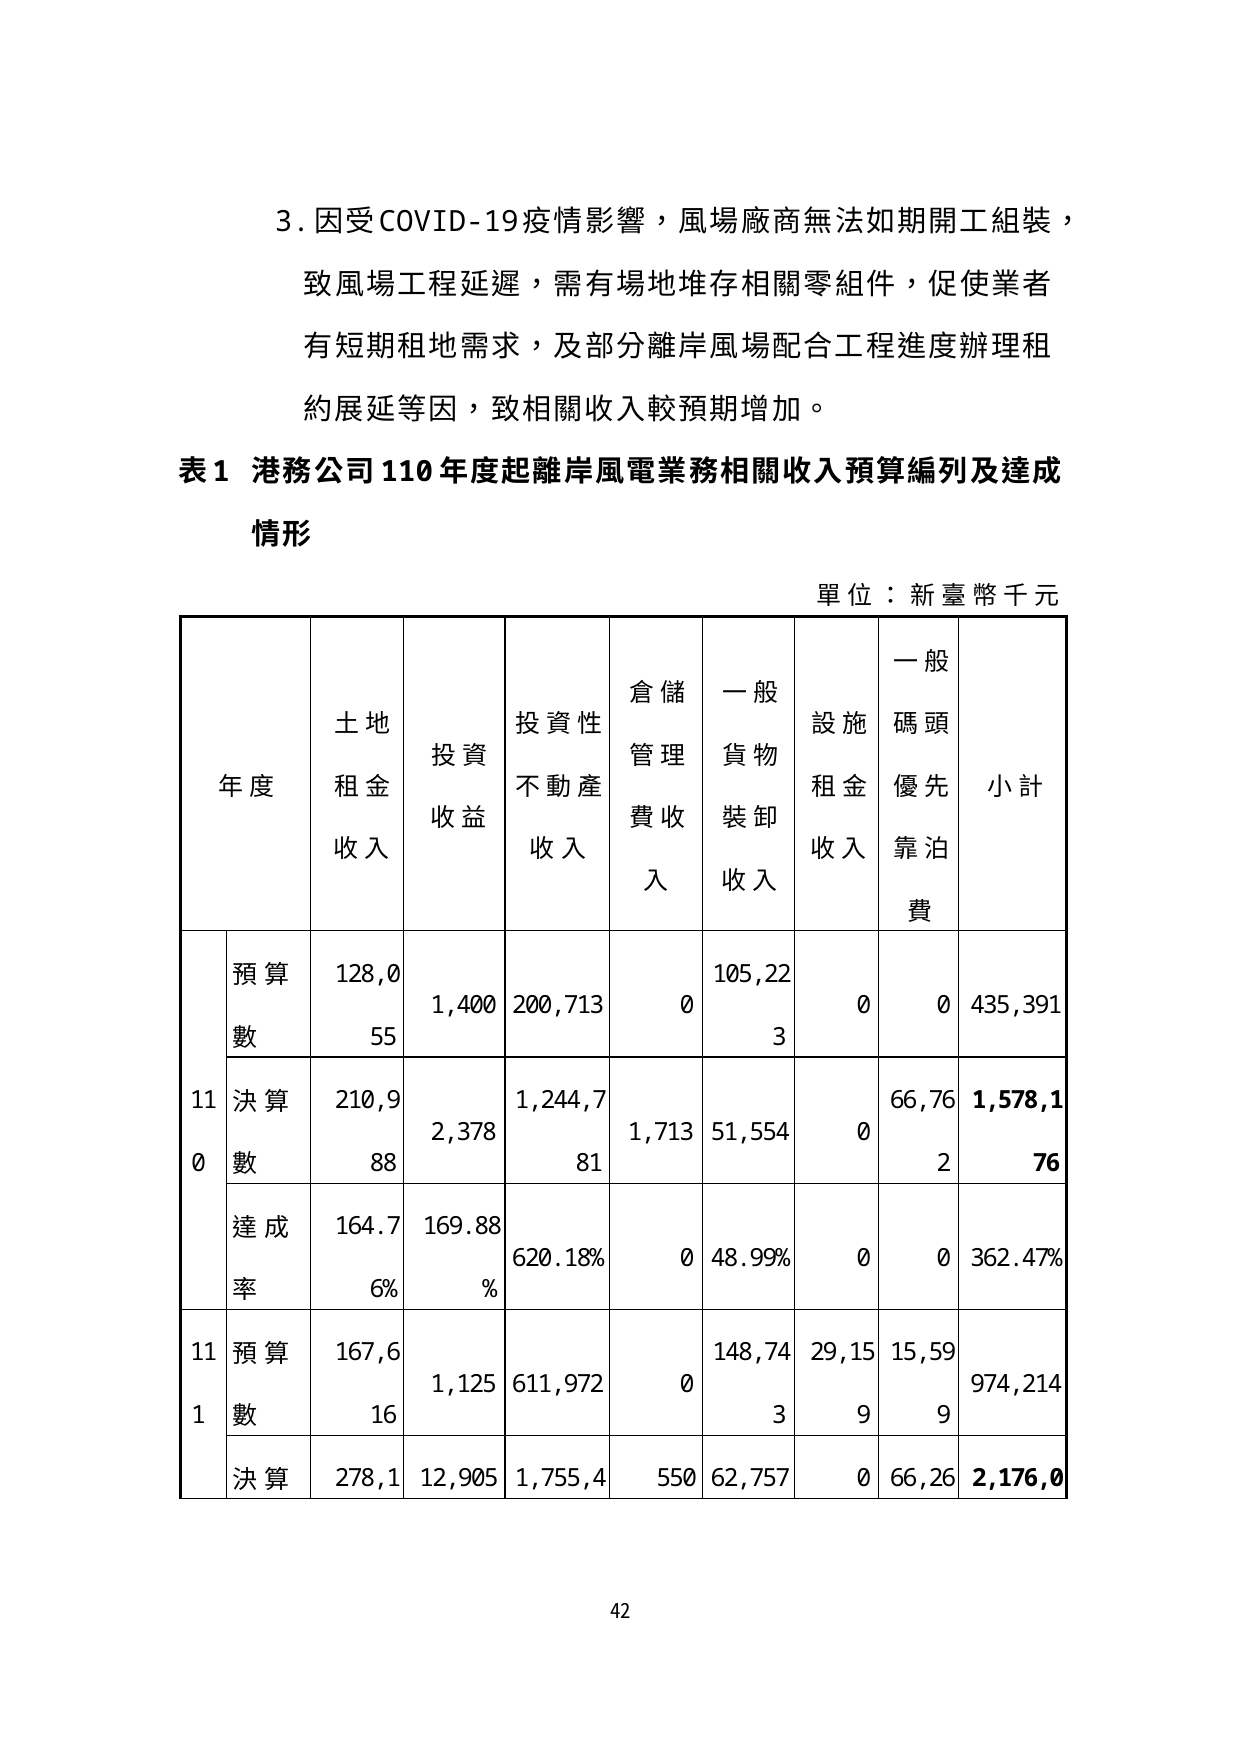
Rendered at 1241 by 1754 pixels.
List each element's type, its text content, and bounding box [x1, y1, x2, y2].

table_cell 15,599 [879, 1310, 958, 1434]
table_cell 29,159 [795, 1310, 878, 1434]
table_cell 110 [182, 931, 226, 1308]
table_cell 62,757 [703, 1436, 794, 1498]
table_cell 66,26 [879, 1436, 958, 1498]
table_cell 0 [795, 1436, 878, 1498]
table_header 投資收益 [404, 618, 504, 930]
table_cell 164.76% [311, 1184, 403, 1308]
table_cell 128,055 [311, 931, 403, 1056]
table_cell 620.18% [506, 1184, 609, 1308]
table_header 倉儲管理費收入 [610, 618, 702, 930]
table_cell 611,972 [506, 1310, 609, 1434]
table_cell 550 [610, 1436, 702, 1498]
table_header 年度 [182, 618, 310, 930]
table_cell 0 [610, 931, 702, 1056]
table_cell 48.99% [703, 1184, 794, 1308]
table_header 一般碼頭優先靠泊費 [879, 618, 958, 930]
table_cell 0 [879, 1184, 958, 1308]
table_cell 1,125 [404, 1310, 504, 1434]
table_cell 148,743 [703, 1310, 794, 1434]
table_cell 1,578,176 [959, 1058, 1065, 1182]
table_cell 200,713 [506, 931, 609, 1056]
table_cell 167,616 [311, 1310, 403, 1434]
table_header 投資性不動產收入 [506, 618, 609, 930]
table_cell 105,223 [703, 931, 794, 1056]
table_cell 達成率 [227, 1184, 310, 1308]
table_cell 預算數 [227, 931, 310, 1056]
table_cell 210,988 [311, 1058, 403, 1182]
table_cell 66,762 [879, 1058, 958, 1182]
text 3.因受COVID-19疫情影響，風場廠商無法如期開工組裝，致風場工程延遲，需有場地堆存相關零組件，促使業者有短期租地需求，及部分離岸風場配合工程進度辦理租約展延等因，致相關收入較預期增加。 [266, 177, 1063, 427]
table_header 土地租金收入 [311, 618, 403, 930]
table_cell 決算數 [227, 1058, 310, 1182]
table_cell 12,905 [404, 1436, 504, 1498]
table_cell 2,176,0 [959, 1436, 1065, 1498]
table_cell 51,554 [703, 1058, 794, 1182]
text 單位：新臺幣千元 [177, 552, 1063, 615]
table_cell 278,1 [311, 1436, 403, 1498]
table_cell 0 [879, 931, 958, 1056]
table_header 一般貨物裝卸收入 [703, 618, 794, 930]
table_cell 2,378 [404, 1058, 504, 1182]
table_cell 111 [182, 1310, 226, 1498]
table_cell 0 [610, 1184, 702, 1308]
table_header 小計 [959, 618, 1065, 930]
table_cell 169.88% [404, 1184, 504, 1308]
text 表1 港務公司110年度起離岸風電業務相關收入預算編列及達成情形 [176, 427, 1063, 552]
table_cell 1,244,781 [506, 1058, 609, 1182]
table_cell 974,214 [959, 1310, 1065, 1434]
table_cell 1,713 [610, 1058, 702, 1182]
table_cell 0 [795, 1184, 878, 1308]
table_cell 362.47% [959, 1184, 1065, 1308]
table_cell 1,755,4 [506, 1436, 609, 1498]
table_cell 0 [610, 1310, 702, 1434]
table_cell 0 [795, 931, 878, 1056]
table_cell 435,391 [959, 931, 1065, 1056]
table_header 設施租金收入 [795, 618, 878, 930]
table_cell 預算數 [227, 1310, 310, 1434]
table_cell 1,400 [404, 931, 504, 1056]
table_cell 決算 [227, 1436, 310, 1498]
table_cell 0 [795, 1058, 878, 1182]
